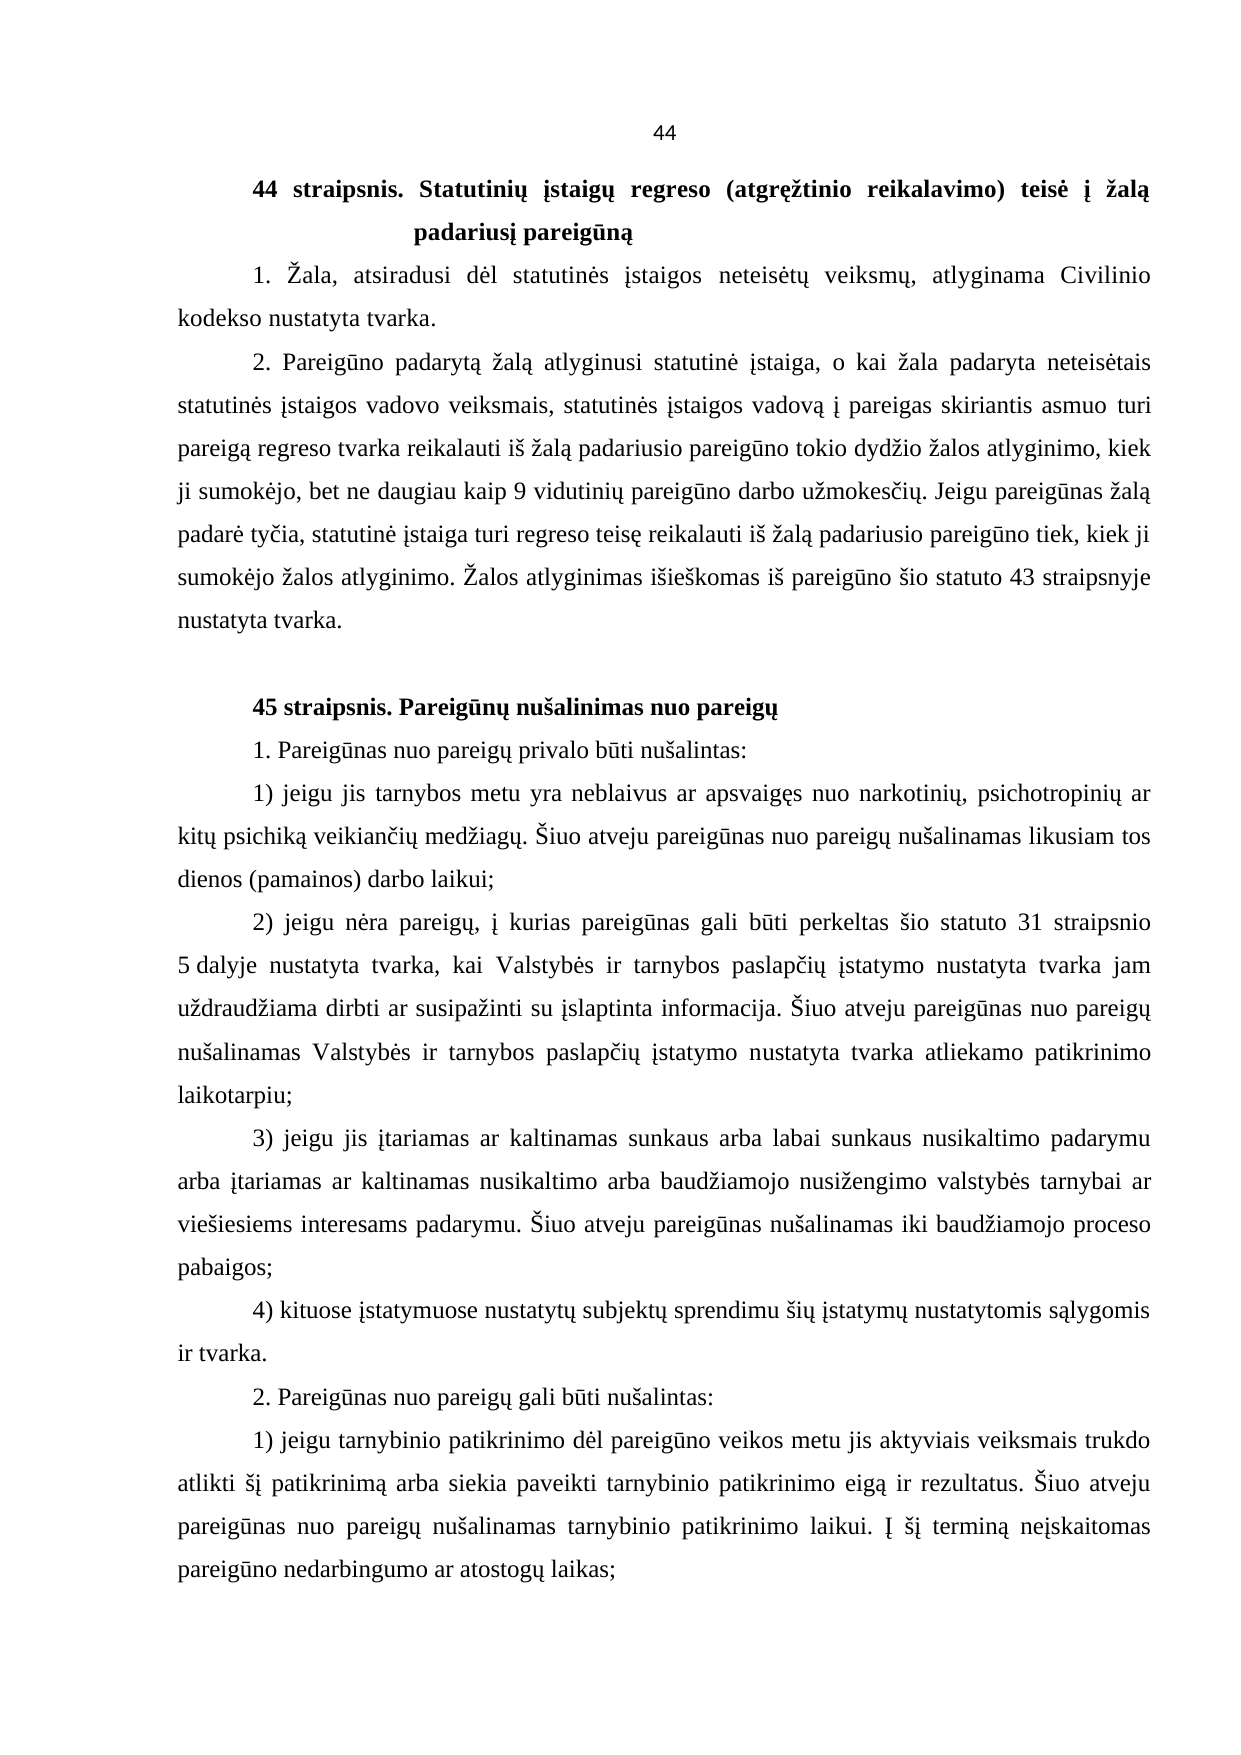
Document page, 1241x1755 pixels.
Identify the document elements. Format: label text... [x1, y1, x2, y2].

text 1. Pareigūnas nuo pareigų privalo būti nušalintas: [177, 735, 1152, 763]
text 3) jeigu jis įtariamas ar kaltinamas sunkaus arba labai sunkaus nusikaltimo padarymu arba įtariamas ar kaltinamas nusikaltimo arba baudžiamojo nusižengimo valstybės tarnybai ar viešiesiems interesams padarymu. Šiuo atveju pareigūnas nušalinamas iki baudžiamojo proceso pabaigos; [177, 1123, 1152, 1281]
text 1) jeigu tarnybinio patikrinimo dėl pareigūno veikos metu jis aktyviais veiksmais trukdo atlikti šį patikrinimą arba siekia paveikti tarnybinio patikrinimo eigą ir rezultatus. Šiuo atveju pareigūnas nuo pareigų nušalinamas tarnybinio patikrinimo laikui. Į šį terminą neįskaitomas pareigūno nedarbingumo ar atostogų laikas; [177, 1425, 1152, 1583]
text 1) jeigu jis tarnybos metu yra neblaivus ar apsvaigęs nuo narkotinių, psichotropinių ar kitų psichiką veikiančių medžiagų. Šiuo atveju pareigūnas nuo pareigų nušalinamas likusiam tos dienos (pamainos) darbo laikui; [177, 778, 1152, 893]
text 2. Pareigūnas nuo pareigų gali būti nušalintas: [177, 1382, 1152, 1410]
text 44 straipsnis. Statutinių įstaigų regreso (atgręžtinio reikalavimo) teisė į žalą padariusį pareigūną [252, 174, 1152, 246]
text 4) kituose įstatymuose nustatytų subjektų sprendimu šių įstatymų nustatytomis sąlygomis ir tvarka. [177, 1295, 1152, 1367]
text 45 straipsnis. Pareigūnų nušalinimas nuo pareigų [177, 692, 1152, 720]
text 2) jeigu nėra pareigų, į kurias pareigūnas gali būti perkeltas šio statuto 31 straipsnio 5 dalyje nustatyta tvarka, kai Valstybės ir tarnybos paslapčių įstatymo nustatyta tvarka jam uždraudžiama dirbti ar susipažinti su įslaptinta informacija. Šiuo atveju pareigūnas nuo pareigų nušalinamas Valstybės ir tarnybos paslapčių įstatymo nustatyta tvarka atliekamo patikrinimo laikotarpiu; [177, 907, 1152, 1108]
text 1. Žala, atsiradusi dėl statutinės įstaigos neteisėtų veiksmų, atlyginama Civilinio kodekso nustatyta tvarka. [177, 260, 1152, 332]
text 2. Pareigūno padarytą žalą atlyginusi statutinė įstaiga, o kai žala padaryta neteisėtais statutinės įstaigos vadovo veiksmais, statutinės įstaigos vadovą į pareigas skiriantis asmuo turi pareigą regreso tvarka reikalauti iš žalą padariusio pareigūno tokio dydžio žalos atlyginimo, kiek ji sumokėjo, bet ne daugiau kaip 9 vidutinių pareigūno darbo užmokesčių. Jeigu pareigūnas žalą padarė tyčia, statutinė įstaiga turi regreso teisę reikalauti iš žalą padariusio pareigūno tiek, kiek ji sumokėjo žalos atlyginimo. Žalos atlyginimas išieškomas iš pareigūno šio statuto 43 straipsnyje nustatyta tvarka. [177, 347, 1152, 634]
